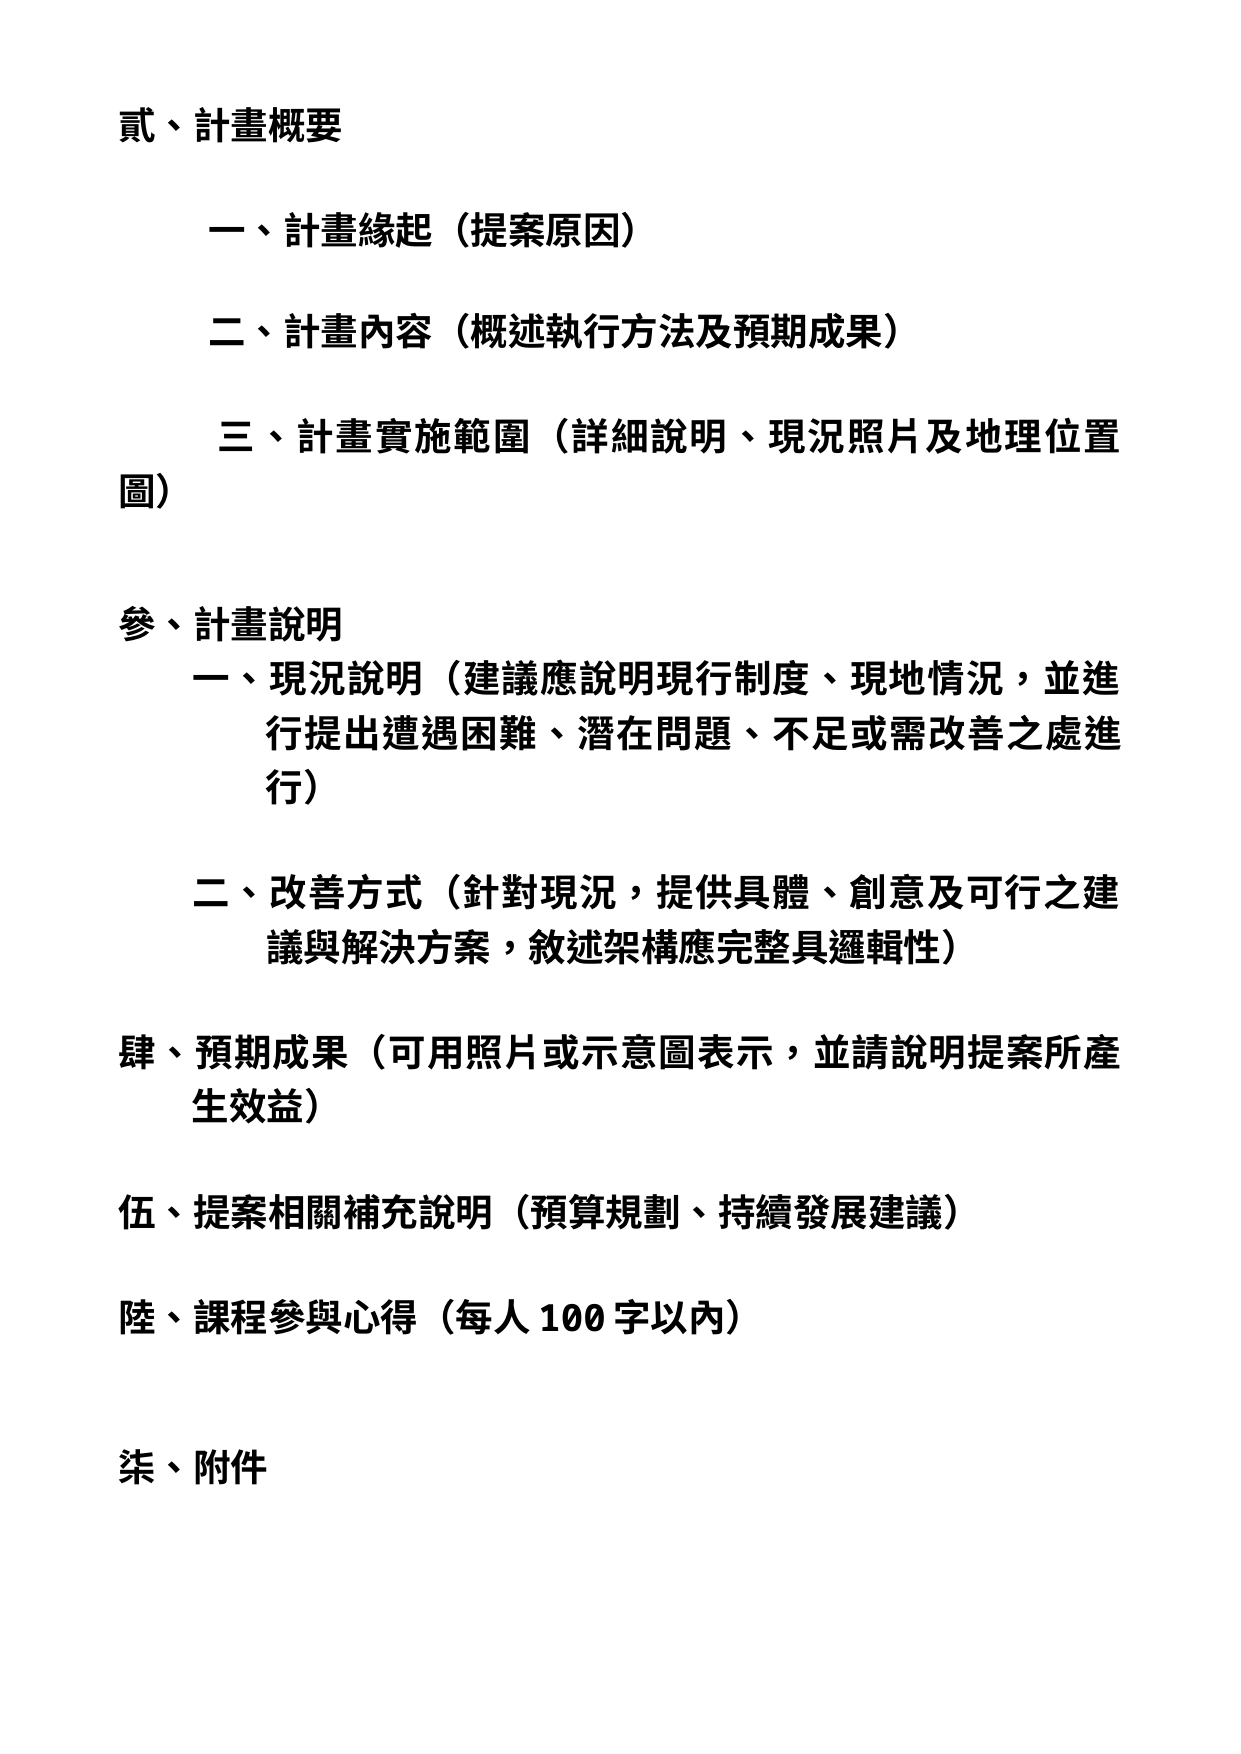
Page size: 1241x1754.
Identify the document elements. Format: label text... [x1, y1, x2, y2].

text 二、改善方式（針對現況，提供具體、創意及可行之建議與解決方案，敘述架構應完整具邏輯性） [192, 863, 1122, 972]
text 三、計畫實施範圍（詳細說明、現況照片及地理位置圖） [118, 407, 1122, 516]
text 一、計畫緣起（提案原因） [118, 201, 1122, 256]
text 貳、計畫概要 [118, 96, 1122, 150]
text 伍、提案相關補充說明（預算規劃、持續發展建議） [118, 1182, 1122, 1237]
text 柒、附件 [118, 1424, 1122, 1486]
text 二、計畫內容（概述執行方法及預期成果） [118, 301, 1122, 356]
text 陸、課程參與心得（每人100字以內） [118, 1288, 1122, 1342]
text 參、計畫說明 [118, 595, 1122, 649]
text 肆、預期成果（可用照片或示意圖表示，並請說明提案所產生效益） [118, 1023, 1122, 1131]
text 一、現況說明（建議應說明現行制度、現地情況，並進行提出遭遇困難、潛在問題、不足或需改善之處進行） [192, 649, 1122, 812]
